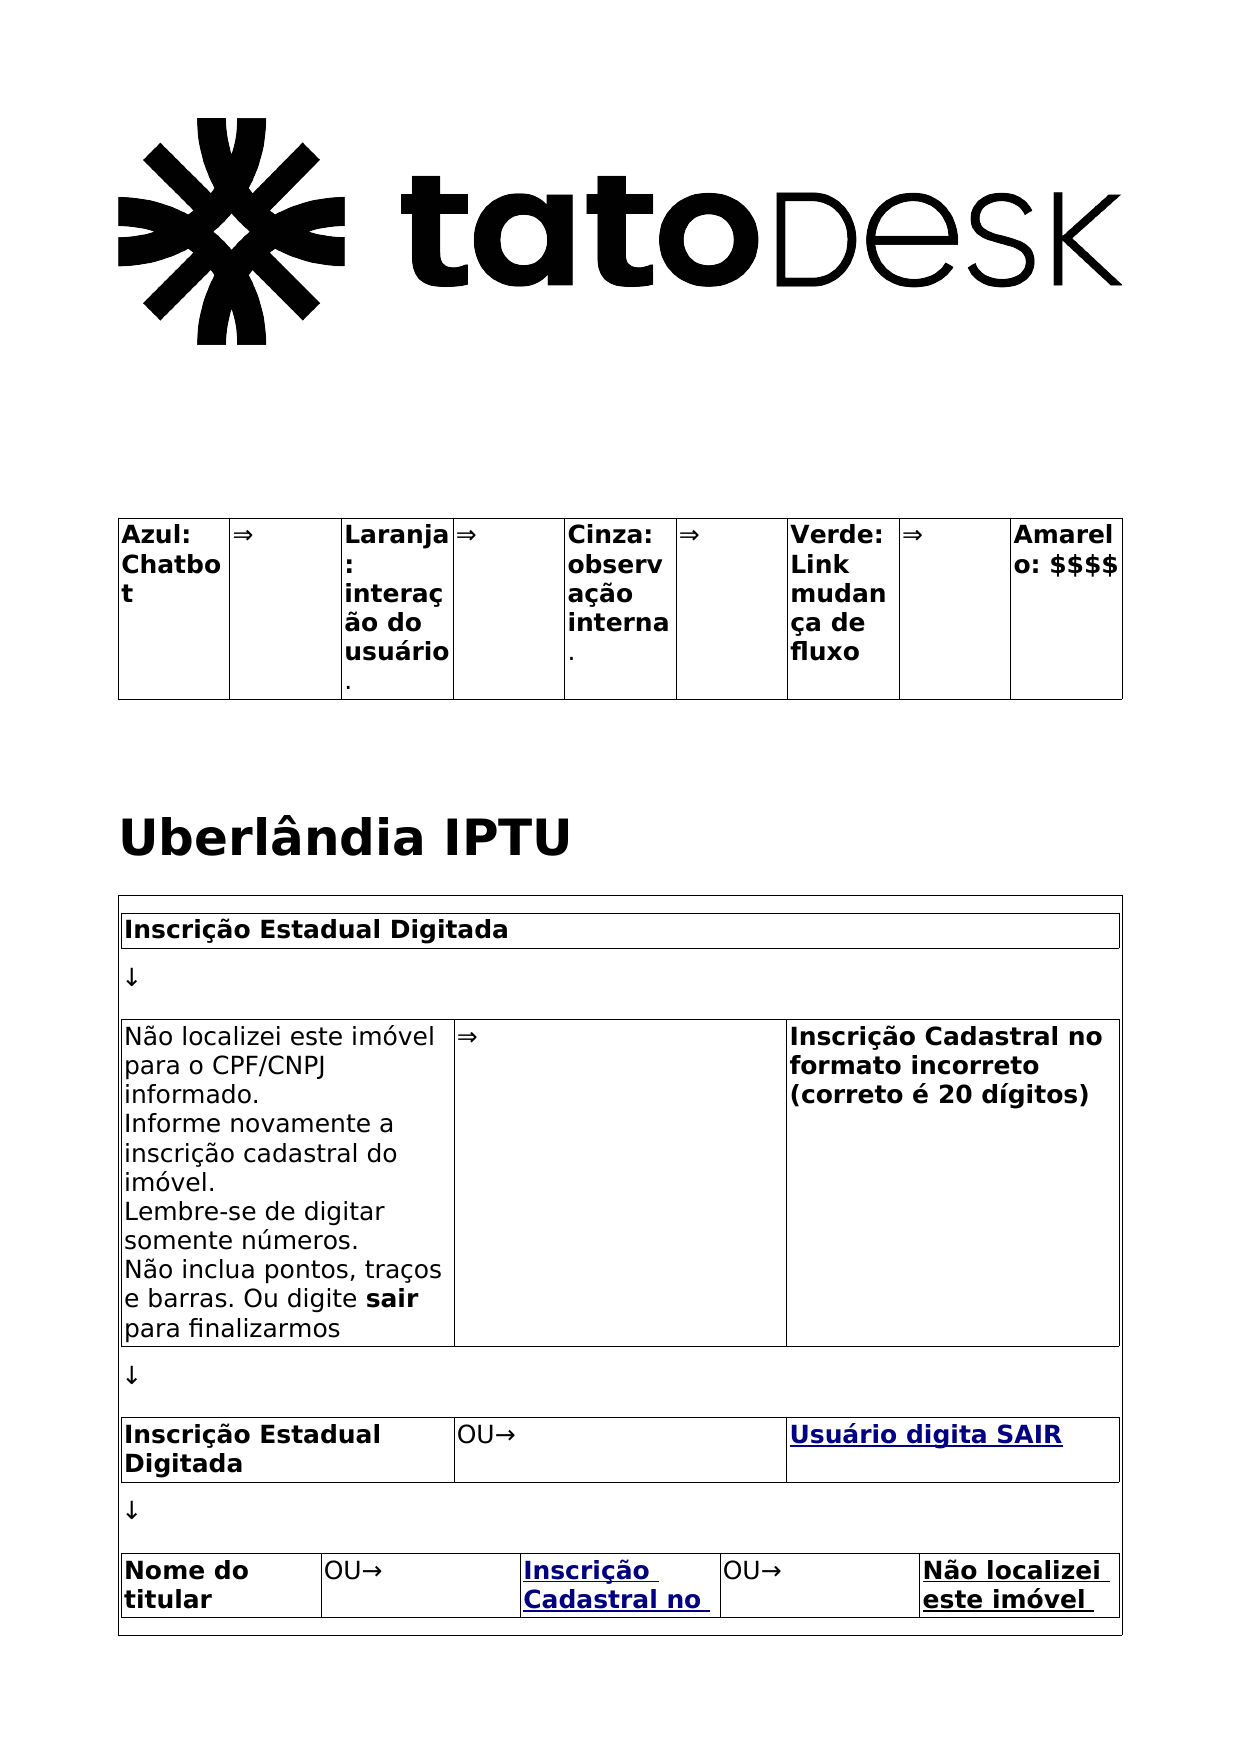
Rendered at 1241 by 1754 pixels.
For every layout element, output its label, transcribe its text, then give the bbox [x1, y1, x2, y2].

table_header Amarelo: $$$$ [1011, 519, 1122, 699]
picture [118, 118, 1123, 345]
table_header ⇒ [454, 519, 564, 699]
table_header ⇒ [230, 519, 341, 699]
table_header Não localizei este imóvel para o CPF/CNPJ informado. Informe novamente a inscrição cadastral do imóvel. Lembre-se de digitar somente números. Não inclua pontos, traços e barras. Ou digite sair para finalizarmos [122, 1020, 454, 1346]
table_header Inscrição Estadual Digitada [122, 914, 1119, 948]
table_header Laranja: interação do usuário. [342, 519, 453, 699]
table_header Usuário digita SAIR [787, 1418, 1119, 1482]
table_header Inscrição Estadual Digitada [122, 1418, 454, 1482]
table_header Cinza: observação interna. [565, 519, 676, 699]
table_header Nome do titular [122, 1554, 321, 1617]
table_header Inscrição Cadastral no [521, 1554, 720, 1617]
table_header Inscrição Cadastral no formato incorreto (correto é 20 dígitos) [787, 1020, 1119, 1346]
table_header Verde: Link mudança de fluxo [788, 519, 899, 699]
table_header ⇒ [900, 519, 1010, 699]
table_header OU→ [455, 1418, 786, 1482]
subtitle Uberlândia IPTU [118, 809, 1122, 868]
table_header ↓ ↓ ↓ [119, 896, 1122, 1635]
table_header OU→ [721, 1554, 919, 1617]
table_header ⇒ [455, 1020, 786, 1346]
table_header Não localizei este imóvel [920, 1554, 1119, 1617]
table_header ⇒ [677, 519, 787, 699]
table_header OU→ [322, 1554, 520, 1617]
table_header Azul: Chatbot [119, 519, 229, 699]
